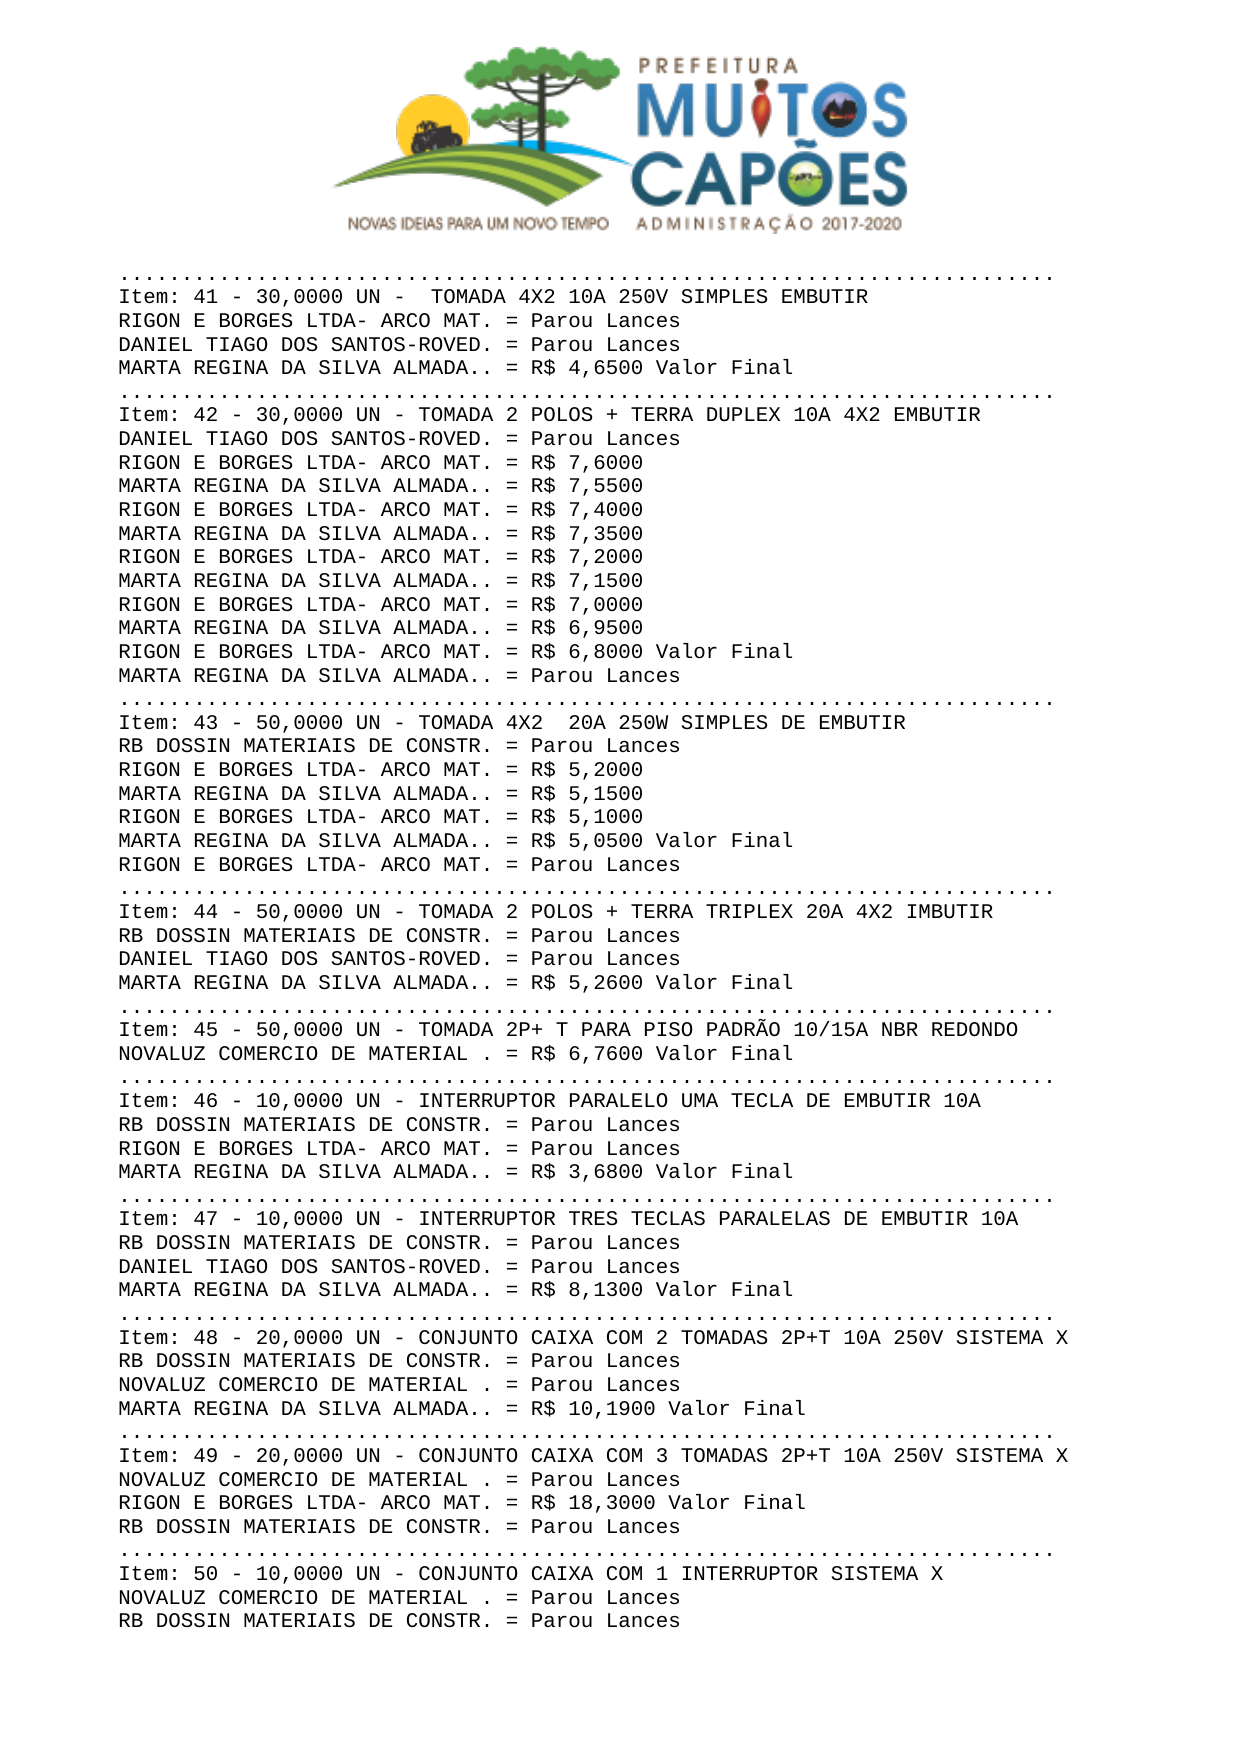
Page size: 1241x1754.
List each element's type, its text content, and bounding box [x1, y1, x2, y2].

picture [331, 46, 909, 234]
text ........................................................................... Item: 41 - 30,0000 UN - TOMADA 4X2 10A 250V SIMPLES EMBUTIR RIGON E BORGES LTDA- ARCO MAT. = Parou Lances DANIEL TIAGO DOS SANTOS-ROVED. = Parou Lances MARTA REGINA DA SILVA ALMADA.. = R$ 4,6500 Valor Final ........................................................................... Item: 42 - 30,0000 UN - TOMADA 2 POLOS + TERRA DUPLEX 10A 4X2 EMBUTIR DANIEL TIAGO DOS SANTOS-ROVED. = Parou Lances RIGON E BORGES LTDA- ARCO MAT. = R$ 7,6000 MARTA REGINA DA SILVA ALMADA.. = R$ 7,5500 RIGON E BORGES LTDA- ARCO MAT. = R$ 7,4000 MARTA REGINA DA SILVA ALMADA.. = R$ 7,3500 RIGON E BORGES LTDA- ARCO MAT. = R$ 7,2000 MARTA REGINA DA SILVA ALMADA.. = R$ 7,1500 RIGON E BORGES LTDA- ARCO MAT. = R$ 7,0000 MARTA REGINA DA SILVA ALMADA.. = R$ 6,9500 RIGON E BORGES LTDA- ARCO MAT. = R$ 6,8000 Valor Final MARTA REGINA DA SILVA ALMADA.. = Parou Lances ........................................................................... Item: 43 - 50,0000 UN - TOMADA 4X2 20A 250W SIMPLES DE EMBUTIR RB DOSSIN MATERIAIS DE CONSTR. = Parou Lances RIGON E BORGES LTDA- ARCO MAT. = R$ 5,2000 MARTA REGINA DA SILVA ALMADA.. = R$ 5,1500 RIGON E BORGES LTDA- ARCO MAT. = R$ 5,1000 MARTA REGINA DA SILVA ALMADA.. = R$ 5,0500 Valor Final RIGON E BORGES LTDA- ARCO MAT. = Parou Lances ........................................................................... Item: 44 - 50,0000 UN - TOMADA 2 POLOS + TERRA TRIPLEX 20A 4X2 IMBUTIR RB DOSSIN MATERIAIS DE CONSTR. = Parou Lances DANIEL TIAGO DOS SANTOS-ROVED. = Parou Lances MARTA REGINA DA SILVA ALMADA.. = R$ 5,2600 Valor Final ........................................................................... Item: 45 - 50,0000 UN - TOMADA 2P+ T PARA PISO PADRÃO 10/15A NBR REDONDO NOVALUZ COMERCIO DE MATERIAL . = R$ 6,7600 Valor Final ........................................................................... Item: 46 - 10,0000 UN - INTERRUPTOR PARALELO UMA TECLA DE EMBUTIR 10A RB DOSSIN MATERIAIS DE CONSTR. = Parou Lances RIGON E BORGES LTDA- ARCO MAT. = Parou Lances MARTA REGINA DA SILVA ALMADA.. = R$ 3,6800 Valor Final ........................................................................... Item: 47 - 10,0000 UN - INTERRUPTOR TRES TECLAS PARALELAS DE EMBUTIR 10A RB DOSSIN MATERIAIS DE CONSTR. = Parou Lances DANIEL TIAGO DOS SANTOS-ROVED. = Parou Lances MARTA REGINA DA SILVA ALMADA.. = R$ 8,1300 Valor Final ........................................................................... Item: 48 - 20,0000 UN - CONJUNTO CAIXA COM 2 TOMADAS 2P+T 10A 250V SISTEMA X RB DOSSIN MATERIAIS DE CONSTR. = Parou Lances NOVALUZ COMERCIO DE MATERIAL . = Parou Lances MARTA REGINA DA SILVA ALMADA.. = R$ 10,1900 Valor Final ........................................................................... Item: 49 - 20,0000 UN - CONJUNTO CAIXA COM 3 TOMADAS 2P+T 10A 250V SISTEMA X NOVALUZ COMERCIO DE MATERIAL . = Parou Lances RIGON E BORGES LTDA- ARCO MAT. = R$ 18,3000 Valor Final RB DOSSIN MATERIAIS DE CONSTR. = Parou Lances ........................................................................... Item: 50 - 10,0000 UN - CONJUNTO CAIXA COM 1 INTERRUPTOR SISTEMA X NOVALUZ COMERCIO DE MATERIAL . = Parou Lances RB DOSSIN MATERIAIS DE CONSTR. = Parou Lances [118, 263, 1122, 1634]
